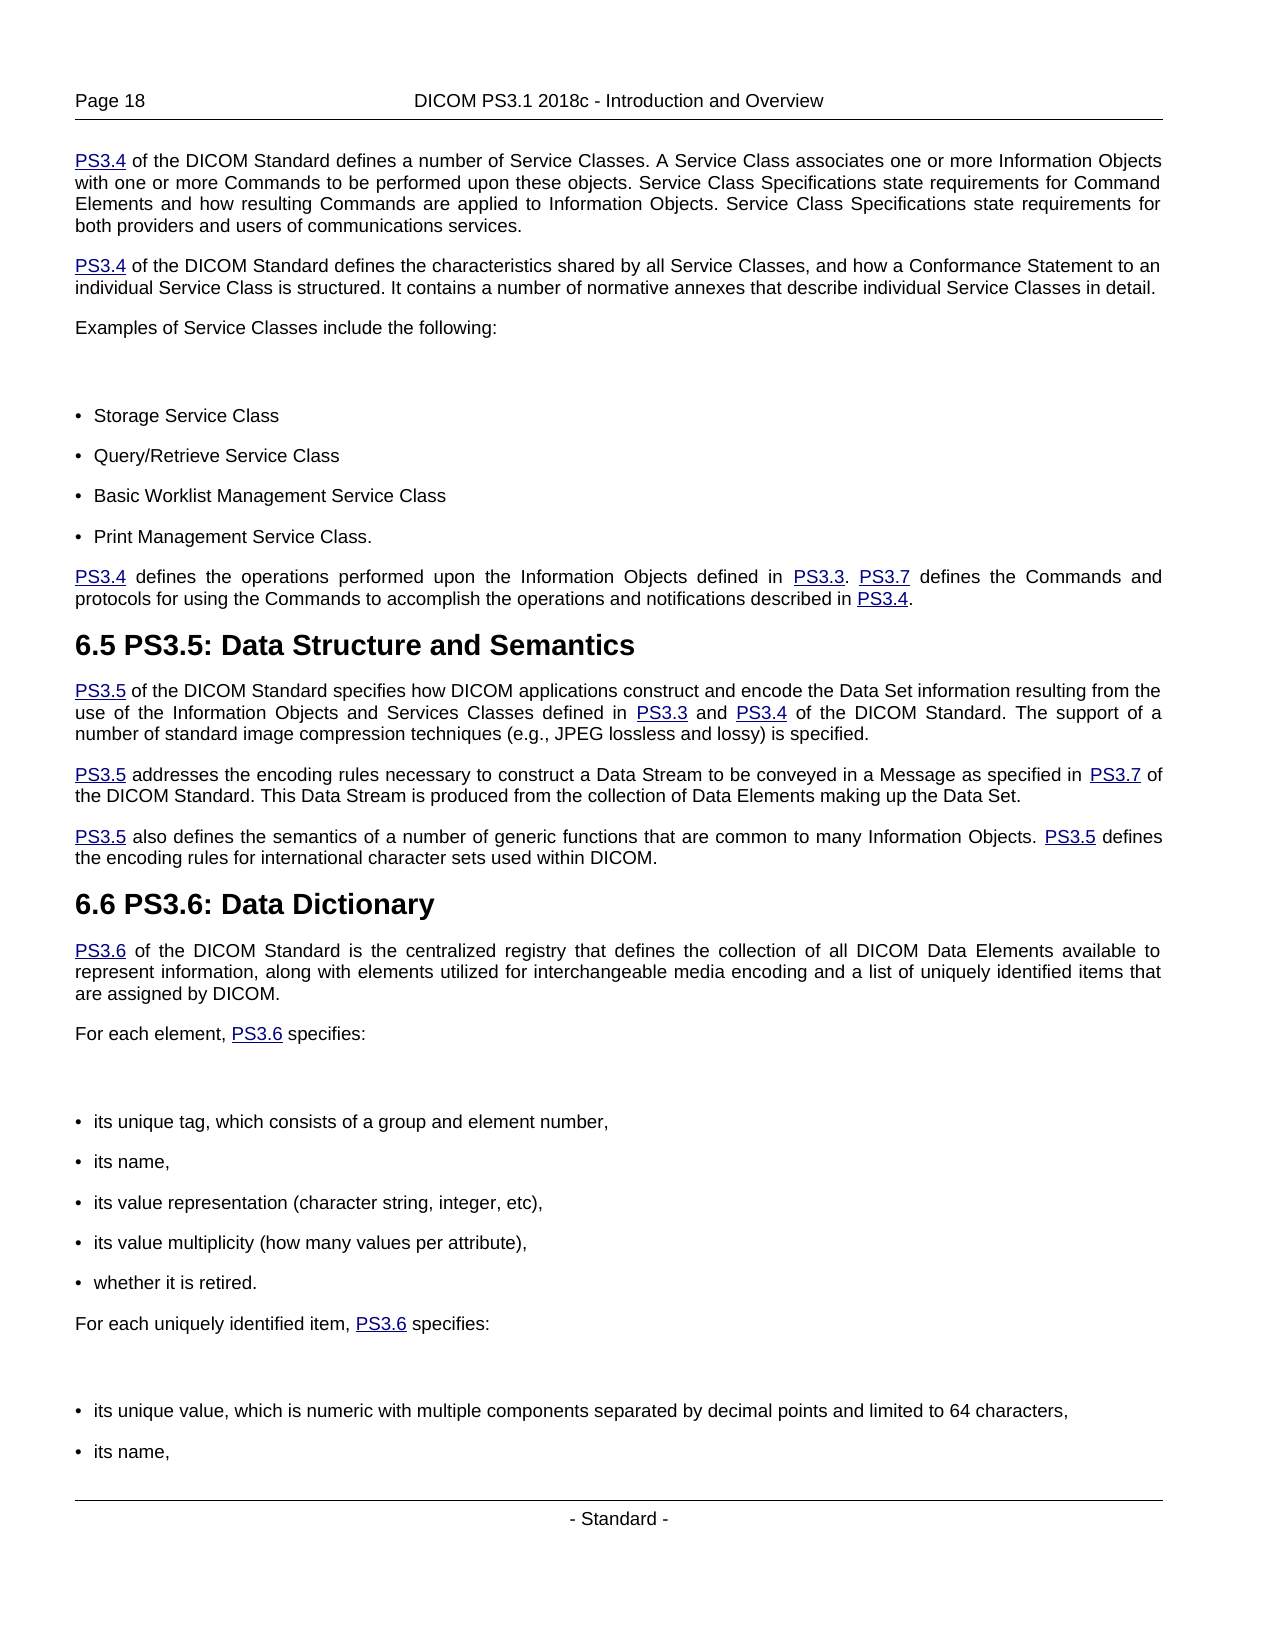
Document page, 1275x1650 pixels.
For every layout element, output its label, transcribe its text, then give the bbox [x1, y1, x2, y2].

text PS3.4 of the DICOM Standard defines the characteristics shared by all Service Classes, and how a Conformance Statement to an individual Service Class is structured. It contains a number of normative annexes that describe individual Service Classes in detail. [75, 255, 1162, 298]
list its unique tag, which consists of a group and element number, [75, 1111, 1162, 1132]
text 6.6 PS3.6: Data Dictionary [75, 887, 1162, 921]
list its value representation (character string, integer, etc), [75, 1191, 1162, 1213]
text PS3.5 addresses the encoding rules necessary to construct a Data Stream to be conveyed in a Message as specified in PS3.7 of the DICOM Standard. This Data Stream is produced from the collection of Data Elements making up the Data Set. [75, 763, 1162, 807]
text For each element, PS3.6 specifies: [75, 1023, 1162, 1044]
list its value multiplicity (how many values per attribute), [75, 1232, 1162, 1253]
list whether it is retired. [75, 1272, 1162, 1294]
list Storage Service Class [75, 405, 1162, 426]
text PS3.4 defines the operations performed upon the Information Objects defined in PS3.3. PS3.7 defines the Commands and protocols for using the Commands to accomplish the operations and notifications described in PS3.4. [75, 566, 1162, 609]
list Basic Worklist Management Service Class [75, 485, 1162, 507]
list Print Management Service Class. [75, 526, 1162, 547]
list its name, [75, 1151, 1162, 1173]
list its unique value, which is numeric with multiple components separated by decimal points and limited to 64 characters, [75, 1400, 1162, 1422]
text PS3.5 also defines the semantics of a number of generic functions that are common to many Information Objects. PS3.5 defines the encoding rules for international character sets used within DICOM. [75, 825, 1162, 868]
list Query/Retrieve Service Class [75, 445, 1162, 467]
list its name, [75, 1441, 1162, 1462]
text PS3.4 of the DICOM Standard defines a number of Service Classes. A Service Class associates one or more Information Objects with one or more Commands to be performed upon these objects. Service Class Specifications state requirements for Command Elements and how resulting Commands are applied to Information Objects. Service Class Specifications state requirements for both providers and users of communications services. [75, 150, 1162, 236]
text PS3.5 of the DICOM Standard specifies how DICOM applications construct and encode the Data Set information resulting from the use of the Information Objects and Services Classes defined in PS3.3 and PS3.4 of the DICOM Standard. The support of a number of standard image compression techniques (e.g., JPEG lossless and lossy) is specified. [75, 680, 1162, 745]
text For each uniquely identified item, PS3.6 specifies: [75, 1312, 1162, 1334]
text 6.5 PS3.5: Data Structure and Semantics [75, 628, 1162, 661]
text Examples of Service Classes include the following: [75, 317, 1162, 338]
text PS3.6 of the DICOM Standard is the centralized registry that defines the collection of all DICOM Data Elements available to represent information, along with elements utilized for interchangeable media encoding and a list of uniquely identified items that are assigned by DICOM. [75, 939, 1162, 1004]
